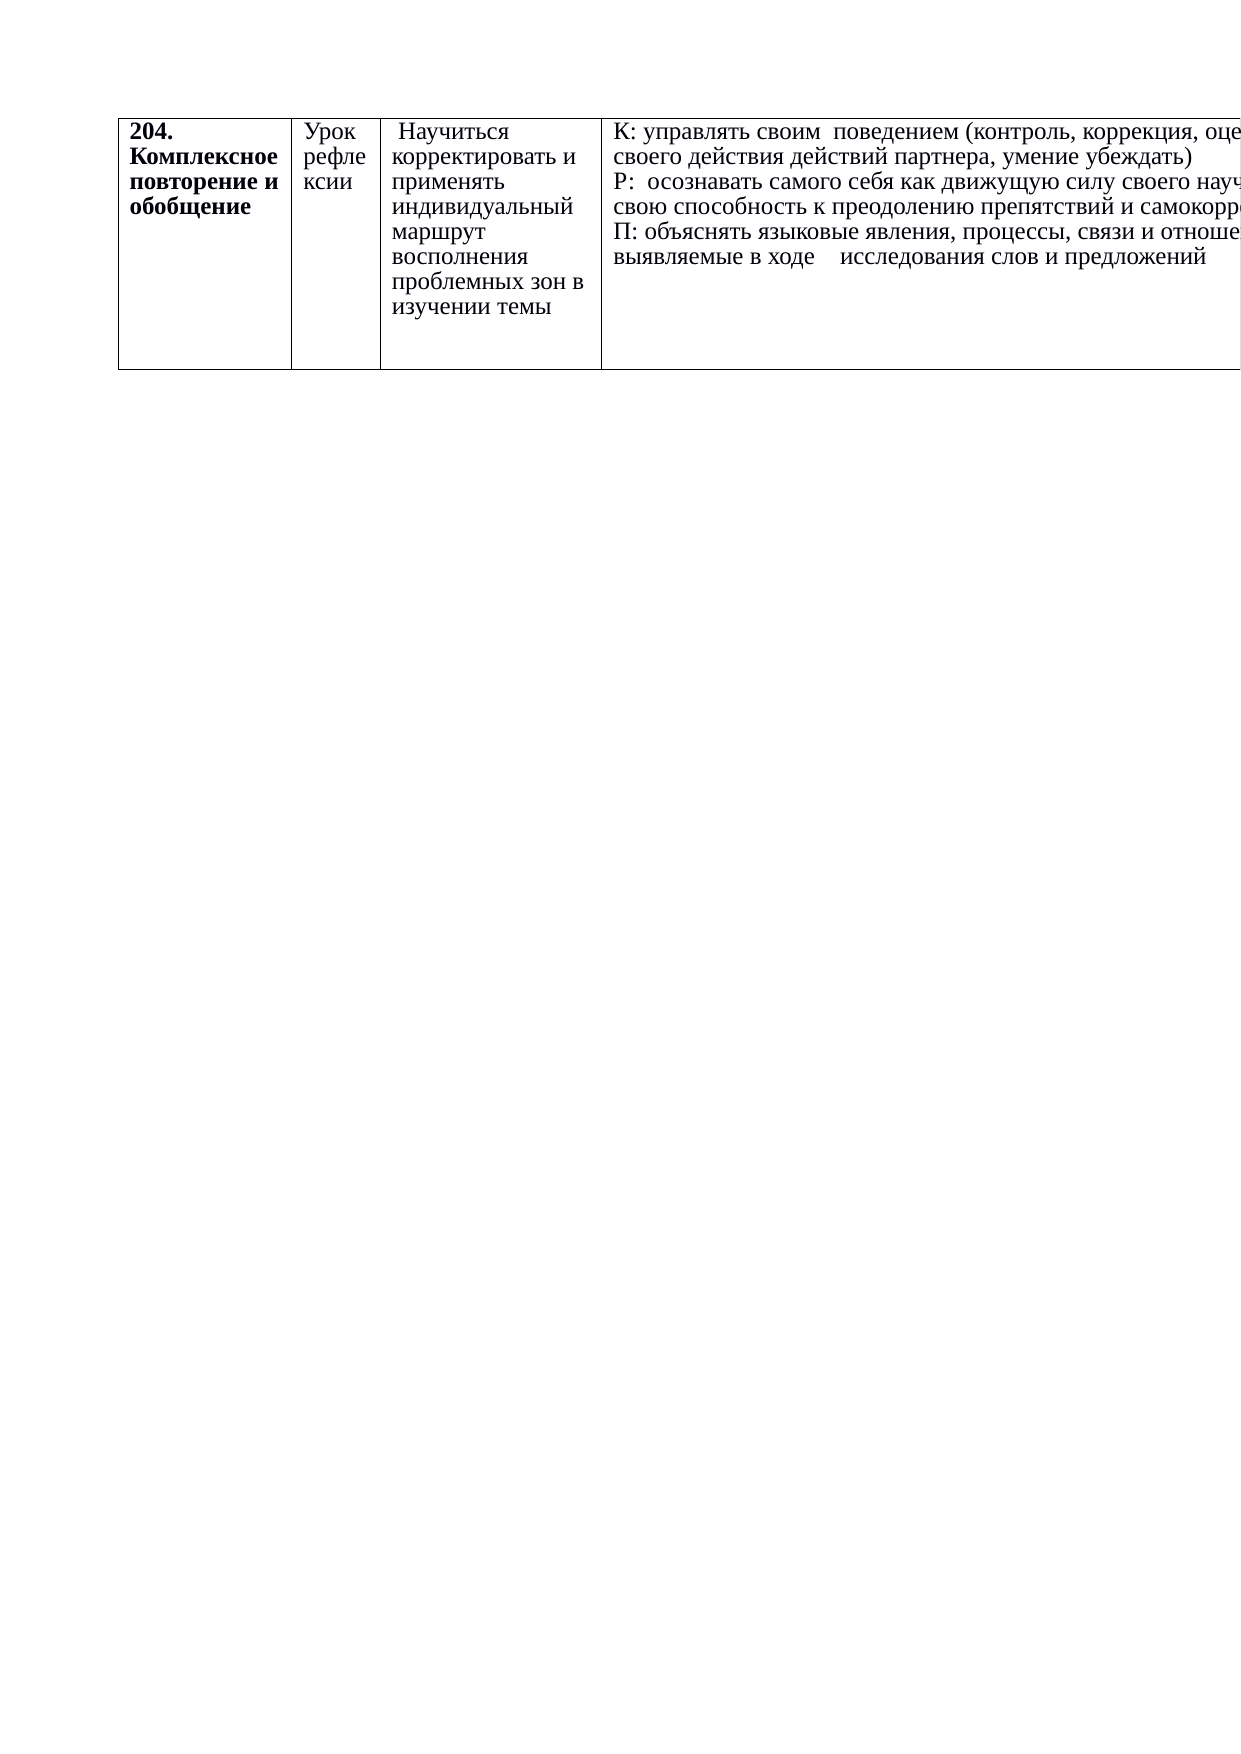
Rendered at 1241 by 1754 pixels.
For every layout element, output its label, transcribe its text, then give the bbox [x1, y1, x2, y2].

table_cell Урок рефлексии [292, 119, 380, 369]
table_cell 204. Комплексное повторение и обобщение [119, 119, 291, 369]
table_cell К: управлять своим поведением (контроль, коррекция, оценка своего действия действий партнера, умение убеждать) Р: осознавать самого себя как движущую силу своего научения, свою способность к преодолению препятствий и самокоррекции П: объяснять языковые явления, процессы, связи и отношения, выявляемые в ходе исследования слов и предложений [602, 119, 1240, 369]
table_cell Научиться корректировать и применять индивидуальный маршрут восполнения проблемных зон в изучении темы [381, 119, 601, 369]
